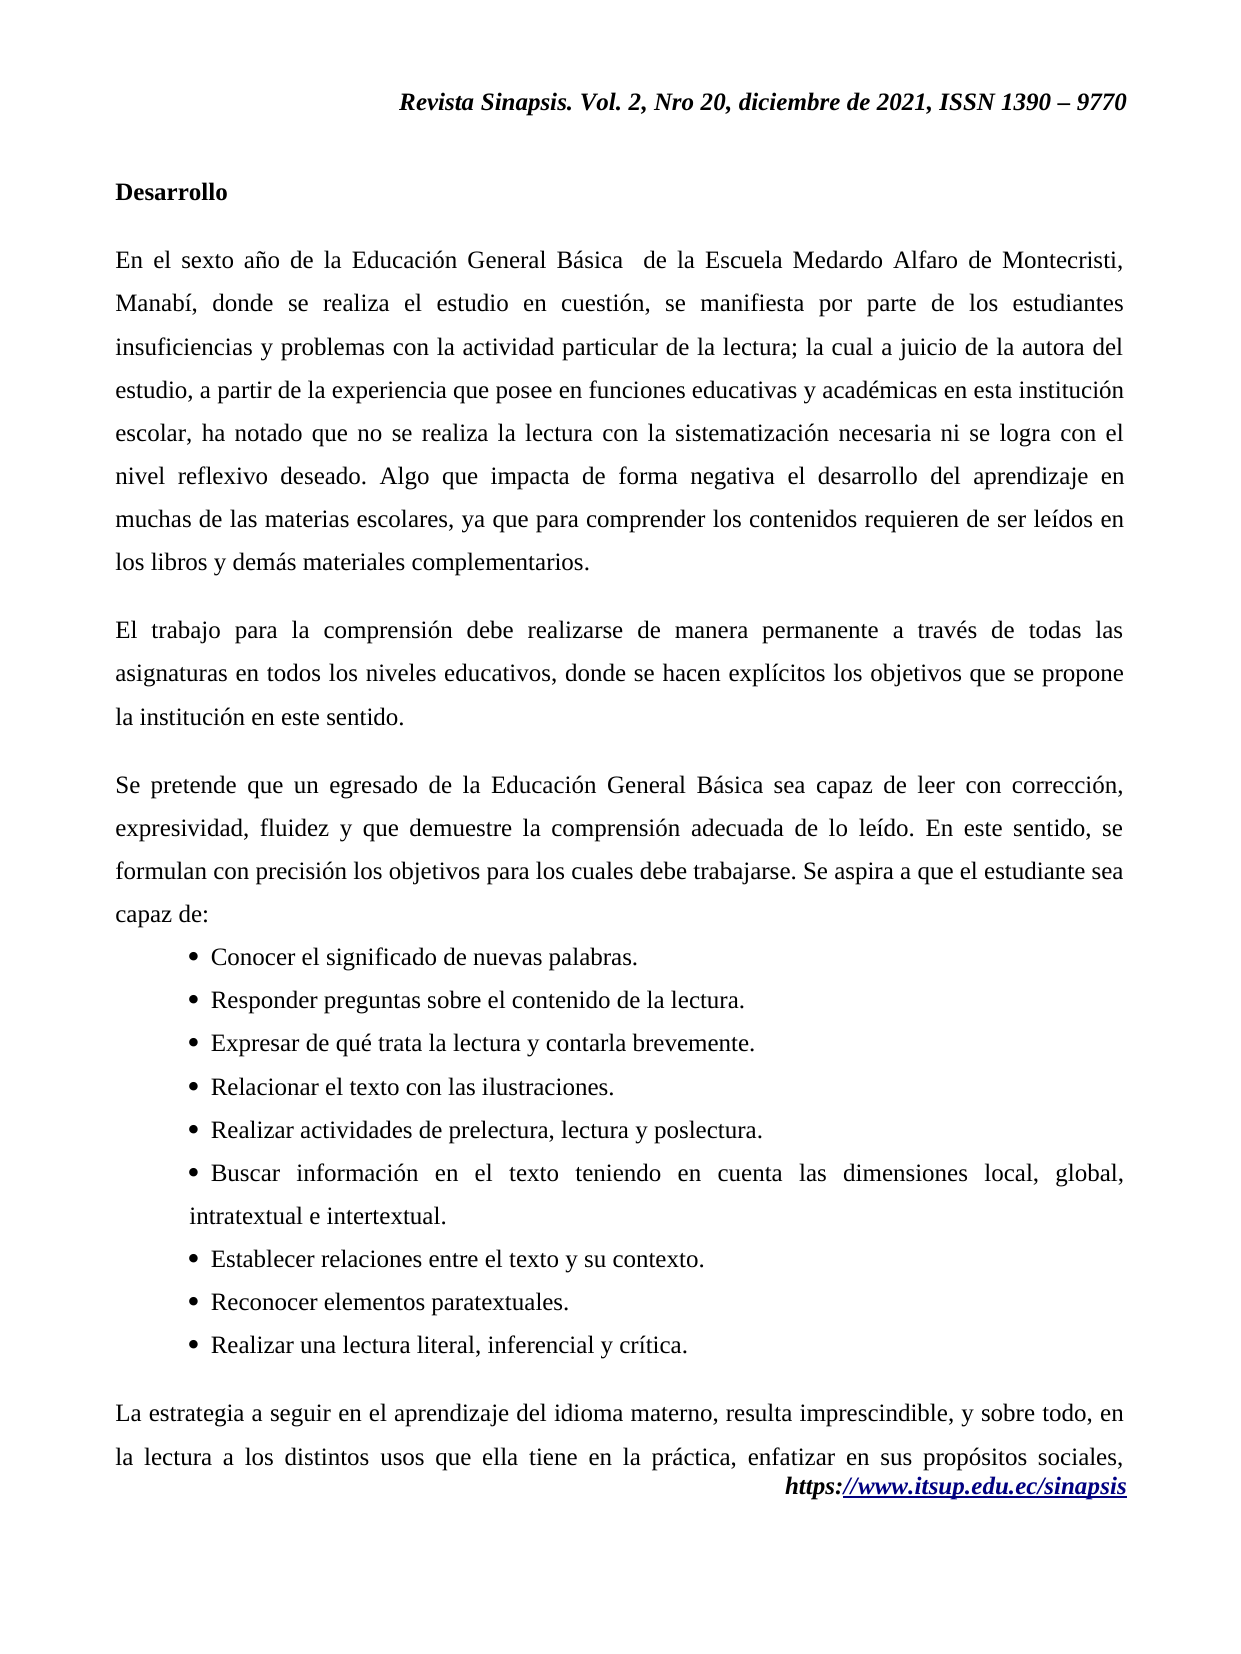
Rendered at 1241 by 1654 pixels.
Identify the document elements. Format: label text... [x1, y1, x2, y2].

list Buscar información en el texto teniendo en cuenta las dimensiones local, global, intratextual e intertextual. [189, 1158, 1125, 1230]
list Realizar actividades de prelectura, lectura y poslectura. [189, 1115, 1125, 1143]
list Expresar de qué trata la lectura y contarla brevemente. [189, 1028, 1125, 1057]
list Realizar una lectura literal, inferencial y crítica. [189, 1330, 1125, 1359]
list Conocer el significado de nuevas palabras. [189, 942, 1125, 971]
text En el sexto año de la Educación General Básica de la Escuela Medardo Alfaro de Montecristi, Manabí, donde se realiza el estudio en cuestión, se manifiesta por parte de los estudiantes insuficiencias y problemas con la actividad particular de la lectura; la cual a juicio de la autora del estudio, a partir de la experiencia que posee en funciones educativas y académicas en esta institución escolar, ha notado que no se realiza la lectura con la sistematización necesaria ni se logra con el nivel reflexivo deseado. Algo que impacta de forma negativa el desarrollo del aprendizaje en muchas de las materias escolares, ya que para comprender los contenidos requieren de ser leídos en los libros y demás materiales complementarios. [115, 245, 1125, 576]
list Establecer relaciones entre el texto y su contexto. [189, 1244, 1125, 1273]
text La estrategia a seguir en el aprendizaje del idioma materno, resulta imprescindible, y sobre todo, en la lectura a los distintos usos que ella tiene en la práctica, enfatizar en sus propósitos sociales, [115, 1398, 1125, 1470]
list Responder preguntas sobre el contenido de la lectura. [189, 985, 1125, 1014]
list Reconocer elementos paratextuales. [189, 1287, 1125, 1316]
list Relacionar el texto con las ilustraciones. [189, 1072, 1125, 1100]
text Se pretende que un egresado de la Educación General Básica sea capaz de leer con corrección, expresividad, fluidez y que demuestre la comprensión adecuada de lo leído. En este sentido, se formulan con precisión los objetivos para los cuales debe trabajarse. Se aspira a que el estudiante sea capaz de: [115, 770, 1125, 928]
text El trabajo para la comprensión debe realizarse de manera permanente a través de todas las asignaturas en todos los niveles educativos, donde se hacen explícitos los objetivos que se propone la institución en este sentido. [115, 615, 1125, 730]
text Desarrollo [115, 177, 1123, 206]
